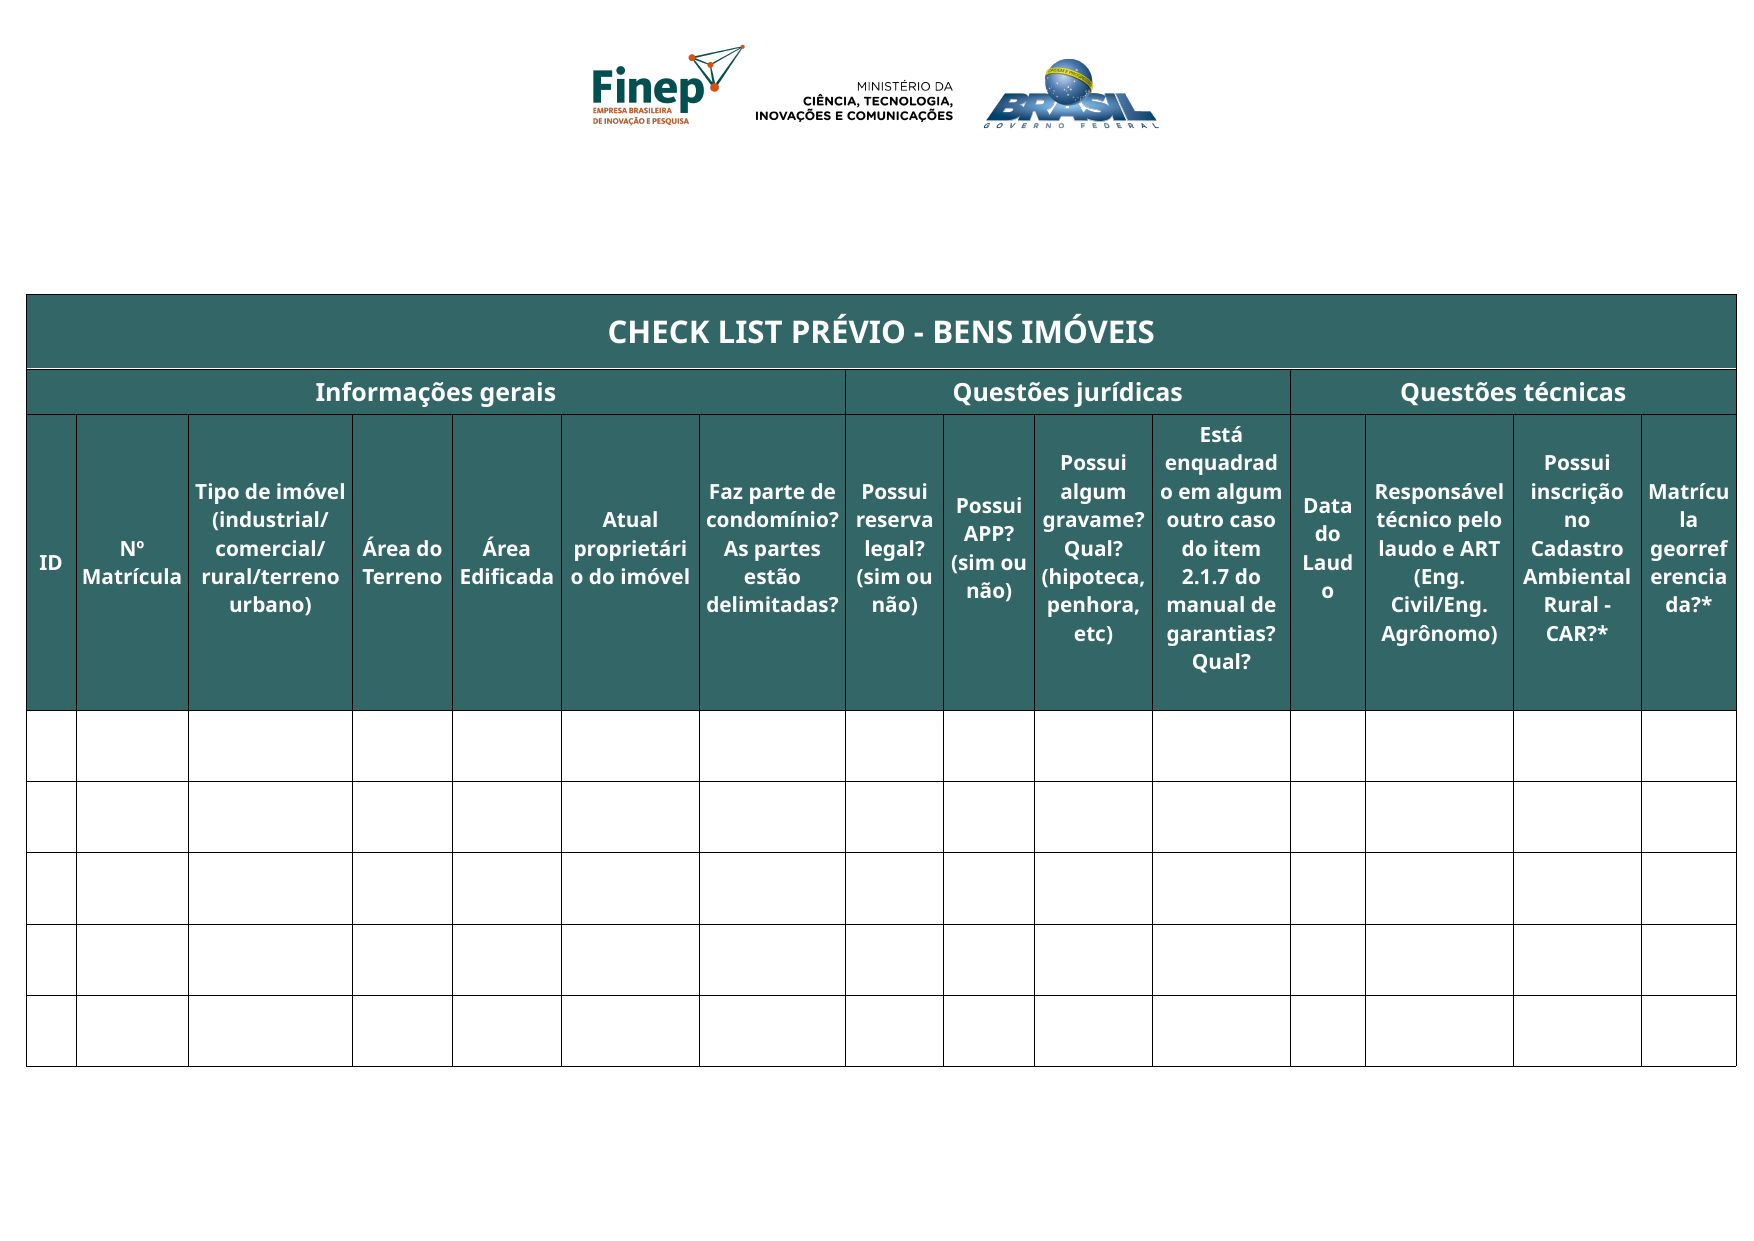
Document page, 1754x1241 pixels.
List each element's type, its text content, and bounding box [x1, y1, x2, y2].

table_cell [562, 711, 699, 781]
table_cell [700, 711, 845, 781]
table_cell [846, 853, 943, 923]
table_cell [944, 925, 1034, 994]
table_header CHECK LIST PRÉVIO - BENS IMÓVEIS [27, 295, 1736, 368]
table_cell Questões técnicas [1291, 370, 1736, 414]
table_cell [353, 925, 452, 994]
table_cell [846, 996, 943, 1066]
table_cell [1035, 853, 1152, 923]
table_cell [453, 996, 561, 1066]
table_cell [1514, 711, 1641, 781]
table_cell [353, 782, 452, 852]
table_cell [77, 853, 188, 923]
table_cell [1153, 925, 1290, 994]
table_cell [77, 711, 188, 781]
table_cell [1153, 782, 1290, 852]
table_cell [453, 925, 561, 994]
table_cell Está enquadrado em algum outro caso do item 2.1.7 do manual de garantias? Qual? [1153, 415, 1290, 710]
table_cell [189, 853, 352, 923]
table_cell Matrícula georreferenciada?* [1642, 415, 1736, 710]
table_cell [846, 925, 943, 994]
table_cell [846, 782, 943, 852]
table_cell [77, 782, 188, 852]
table_cell Possui APP? (sim ou não) [944, 415, 1034, 710]
table_cell [1153, 711, 1290, 781]
table_cell [1035, 782, 1152, 852]
table_cell Questões jurídicas [846, 370, 1290, 414]
picture [593, 30, 1161, 157]
table_cell [27, 996, 76, 1066]
table_cell [27, 711, 76, 781]
table_cell Possui algum gravame? Qual? (hipoteca, penhora, etc) [1035, 415, 1152, 710]
table_cell Área do Terreno [353, 415, 452, 710]
table_cell [27, 782, 76, 852]
table_cell [1642, 711, 1736, 781]
text [118, 1067, 1636, 1100]
table_cell [189, 782, 352, 852]
table_cell [1642, 925, 1736, 994]
table_cell [700, 853, 845, 923]
table_cell [1642, 782, 1736, 852]
table_cell [27, 925, 76, 994]
table_cell [944, 782, 1034, 852]
table_cell [1153, 853, 1290, 923]
table_cell [562, 853, 699, 923]
table_cell [846, 711, 943, 781]
table_cell ID [27, 415, 76, 710]
table_cell [77, 925, 188, 994]
table_cell Possui inscrição no Cadastro Ambiental Rural - CAR?* [1514, 415, 1641, 710]
table_cell [189, 996, 352, 1066]
table_cell [1366, 711, 1513, 781]
table_cell [1035, 925, 1152, 994]
table_cell [453, 782, 561, 852]
table_cell Área Edificada [453, 415, 561, 710]
table_cell [944, 853, 1034, 923]
table_cell Nº Matrícula [77, 415, 188, 710]
table_cell [1291, 711, 1365, 781]
table_cell [562, 996, 699, 1066]
table_cell [700, 782, 845, 852]
table_cell [1642, 853, 1736, 923]
table_cell [1366, 782, 1513, 852]
table_cell [1366, 996, 1513, 1066]
table_cell Tipo de imóvel (industrial/ comercial/ rural/terreno urbano) [189, 415, 352, 710]
table_cell [562, 925, 699, 994]
table_cell [453, 711, 561, 781]
table_cell [1514, 925, 1641, 994]
table_cell [562, 782, 699, 852]
table_cell [1514, 782, 1641, 852]
table_cell [1366, 853, 1513, 923]
table_cell [1153, 996, 1290, 1066]
table_cell Faz parte de condomínio? As partes estão delimitadas? [700, 415, 845, 710]
table_cell [453, 853, 561, 923]
table_cell [77, 996, 188, 1066]
table_cell [189, 925, 352, 994]
table_cell [700, 925, 845, 994]
table_cell [1035, 711, 1152, 781]
table_cell Responsável técnico pelo laudo e ART (Eng. Civil/Eng. Agrônomo) [1366, 415, 1513, 710]
table_cell [1291, 925, 1365, 994]
table_cell [1291, 782, 1365, 852]
table_cell [700, 996, 845, 1066]
table_cell [944, 996, 1034, 1066]
table_cell Possui reserva legal? (sim ou não) [846, 415, 943, 710]
table_cell [1514, 853, 1641, 923]
table_cell [1514, 996, 1641, 1066]
table_cell [944, 711, 1034, 781]
table_cell [1291, 853, 1365, 923]
table_cell [1035, 996, 1152, 1066]
table_cell [27, 853, 76, 923]
table_cell [353, 853, 452, 923]
table_cell [189, 711, 352, 781]
table_cell [1291, 996, 1365, 1066]
table_cell [353, 711, 452, 781]
table_cell [1642, 996, 1736, 1066]
table_cell Data do Laudo [1291, 415, 1365, 710]
table_cell Informações gerais [27, 370, 845, 414]
table_cell [353, 996, 452, 1066]
table_cell Atual proprietário do imóvel [562, 415, 699, 710]
table_cell [1366, 925, 1513, 994]
